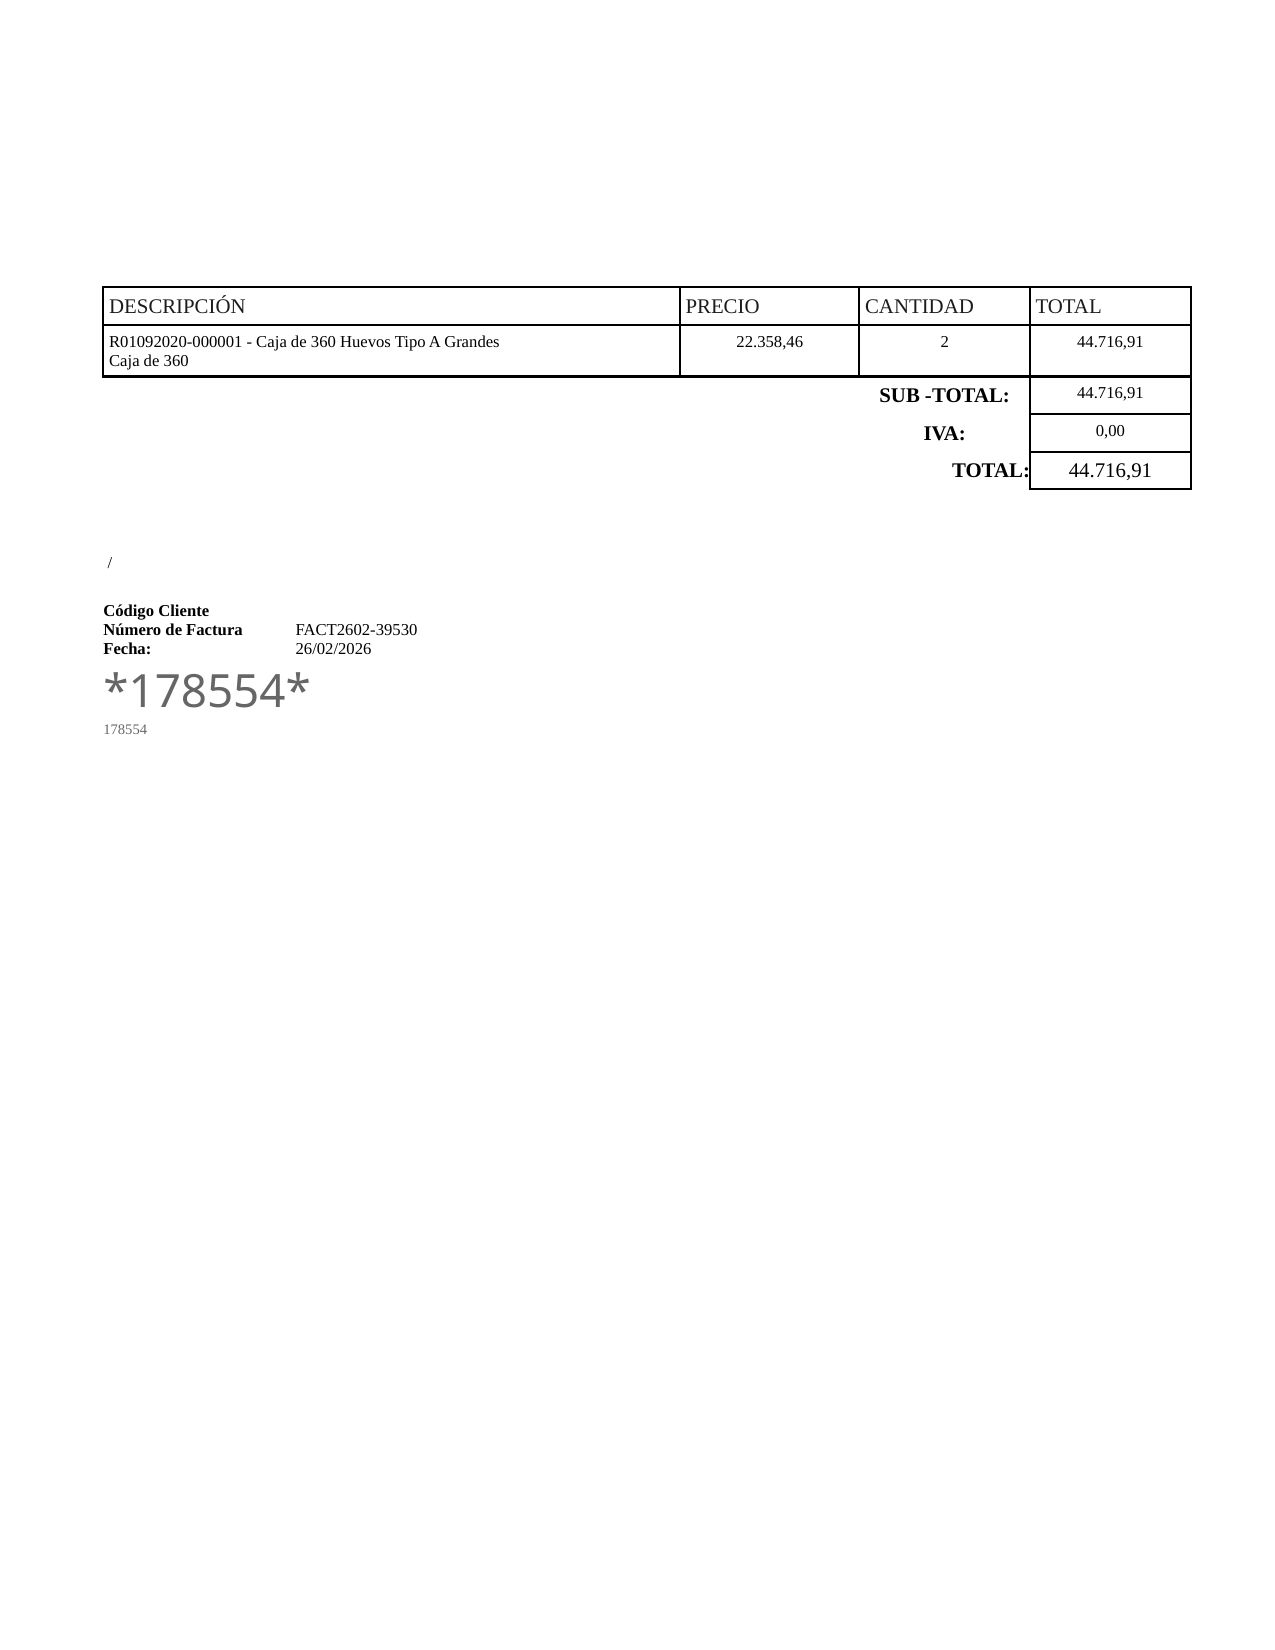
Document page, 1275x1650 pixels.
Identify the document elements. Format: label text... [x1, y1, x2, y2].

table_header [295, 601, 517, 620]
table_cell 44.716,91 [1031, 378, 1190, 413]
table_cell 22.358,46 [681, 326, 858, 375]
table_header CANTIDAD [860, 288, 1029, 323]
table_cell 2 [860, 326, 1029, 375]
table_cell SUB -TOTAL: [859, 378, 1029, 413]
table_cell / [103, 553, 858, 572]
table_cell 0,00 [1031, 415, 1190, 451]
table_cell 44.716,91 [1031, 326, 1190, 375]
table_cell R01092020-000001 - Caja de 360 Huevos Tipo A Grandes Caja de 360 [104, 326, 679, 375]
table_header TOTAL [1031, 288, 1190, 323]
text *178554* [103, 658, 1137, 721]
table_header DESCRIPCIÓN [104, 288, 679, 323]
table_cell [103, 534, 858, 553]
table_header [103, 490, 858, 514]
text 178554 [103, 721, 1137, 737]
table_header PRECIO [681, 288, 858, 323]
table_cell IVA: [859, 413, 1029, 451]
table_cell [103, 378, 859, 488]
table_cell [103, 514, 858, 533]
table_cell Número de Factura [103, 620, 295, 639]
table_cell 26/02/2026 [295, 639, 517, 658]
table_cell 44.716,91 [1031, 453, 1190, 488]
table_cell Fecha: [103, 639, 295, 658]
table_cell TOTAL: [859, 451, 1029, 488]
table_cell FACT2602-39530 [295, 620, 517, 639]
table_header Código Cliente [103, 601, 295, 620]
